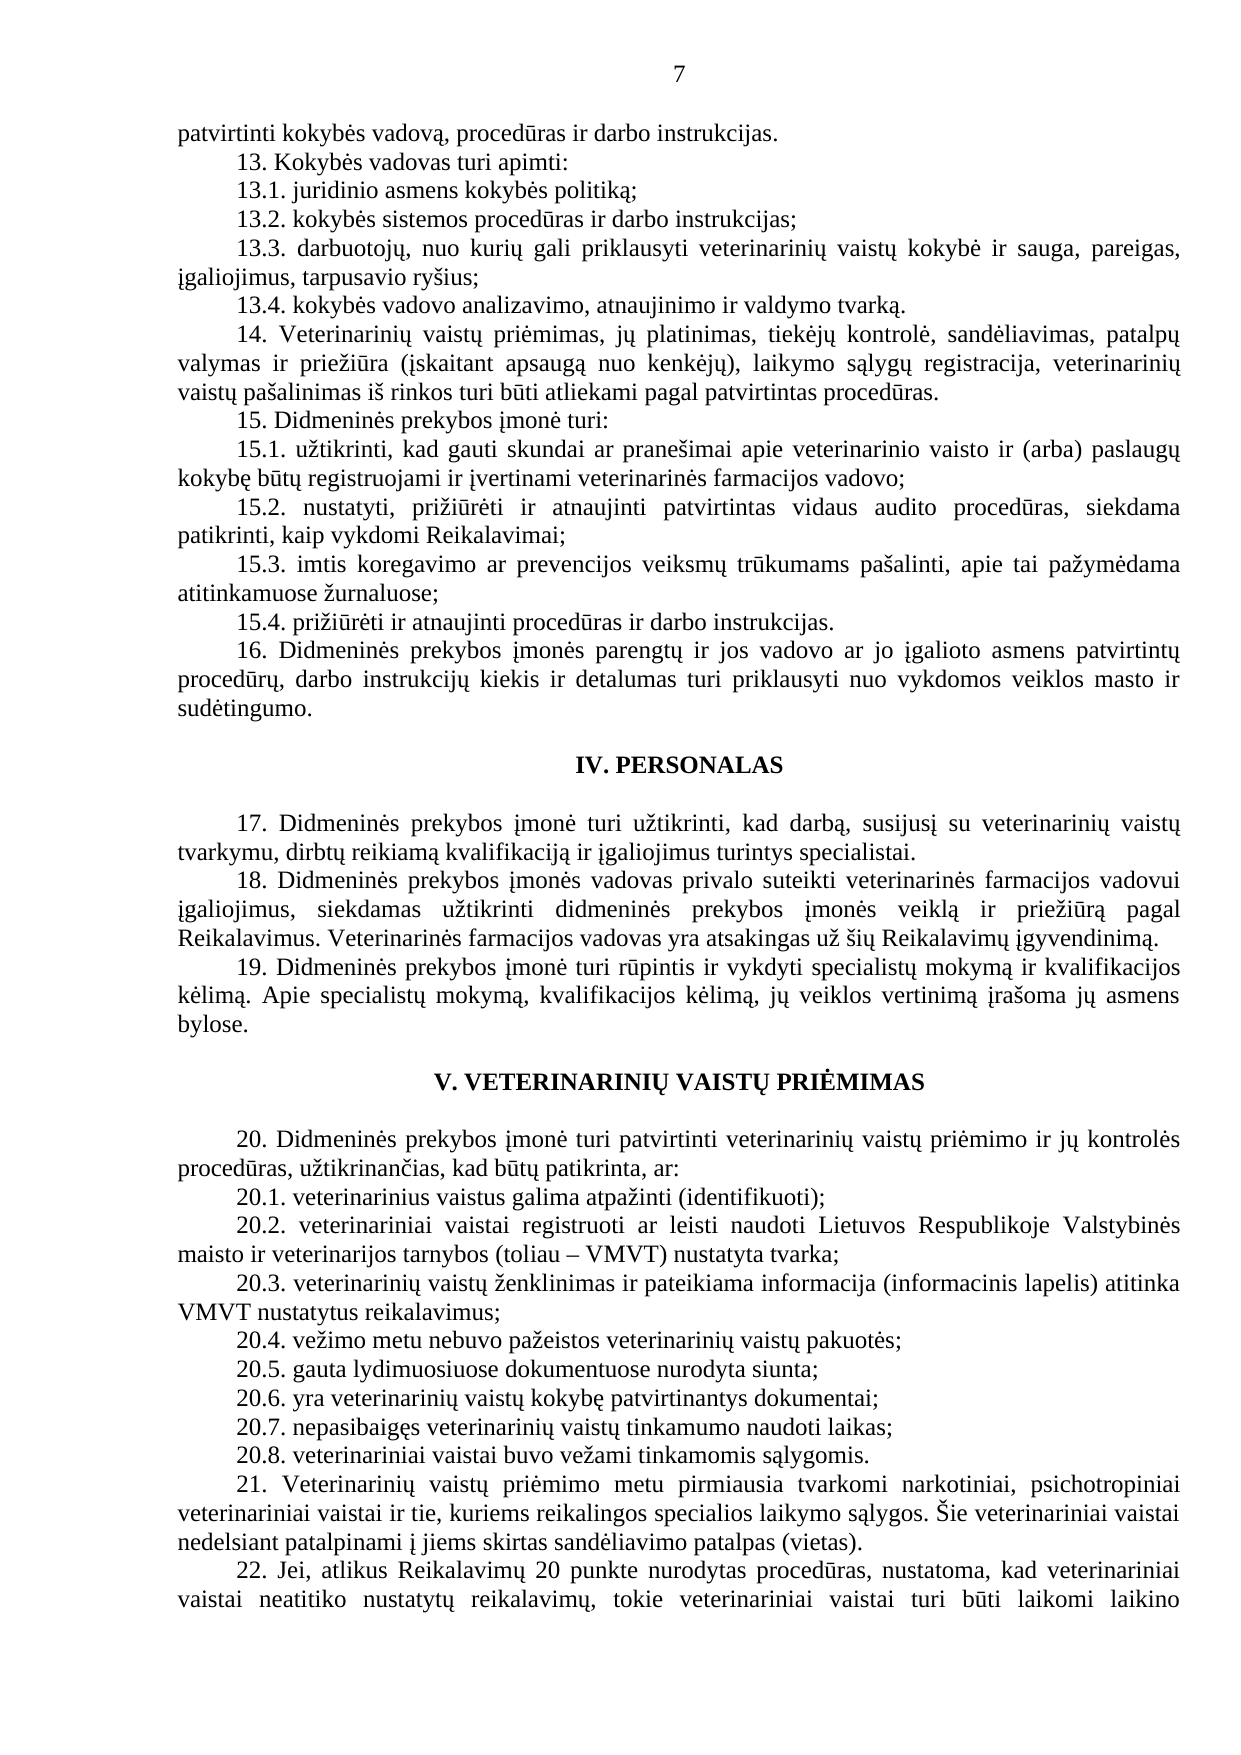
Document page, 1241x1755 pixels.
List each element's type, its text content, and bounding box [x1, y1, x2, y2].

text 20.5. gauta lydimuosiuose dokumentuose nurodyta siunta; [177, 1354, 1181, 1383]
text 20.3. veterinarinių vaistų ženklinimas ir pateikiama informacija (informacinis lapelis) atitinka VMVT nustatytus reikalavimus; [177, 1268, 1181, 1326]
text 13.2. kokybės sistemos procedūras ir darbo instrukcijas; [177, 204, 1181, 233]
text 20.6. yra veterinarinių vaistų kokybę patvirtinantys dokumentai; [177, 1383, 1181, 1412]
text 13.3. darbuotojų, nuo kurių gali priklausyti veterinarinių vaistų kokybė ir sauga, pareigas, įgaliojimus, tarpusavio ryšius; [177, 233, 1181, 291]
text 20.1. veterinarinius vaistus galima atpažinti (identifikuoti); [177, 1182, 1181, 1211]
text 20. Didmeninės prekybos įmonė turi patvirtinti veterinarinių vaistų priėmimo ir jų kontrolės procedūras, užtikrinančias, kad būtų patikrinta, ar: [177, 1124, 1181, 1182]
text 18. Didmeninės prekybos įmonės vadovas privalo suteikti veterinarinės farmacijos vadovui įgaliojimus, siekdamas užtikrinti didmeninės prekybos įmonės veiklą ir priežiūrą pagal Reikalavimus. Veterinarinės farmacijos vadovas yra atsakingas už šių Reikalavimų įgyvendinimą. [177, 866, 1181, 952]
text 14. Veterinarinių vaistų priėmimas, jų platinimas, tiekėjų kontrolė, sandėliavimas, patalpų valymas ir priežiūra (įskaitant apsaugą nuo kenkėjų), laikymo sąlygų registracija, veterinarinių vaistų pašalinimas iš rinkos turi būti atliekami pagal patvirtintas procedūras. [177, 319, 1181, 406]
text 13.4. kokybės vadovo analizavimo, atnaujinimo ir valdymo tvarką. [177, 291, 1181, 319]
text 20.8. veterinariniai vaistai buvo vežami tinkamomis sąlygomis. [177, 1441, 1181, 1469]
text 15.3. imtis koregavimo ar prevencijos veiksmų trūkumams pašalinti, apie tai pažymėdama atitinkamuose žurnaluose; [177, 549, 1181, 607]
text 15.4. prižiūrėti ir atnaujinti procedūras ir darbo instrukcijas. [177, 607, 1181, 636]
text 22. Jei, atlikus Reikalavimų 20 punkte nurodytas procedūras, nustatoma, kad veterinariniai vaistai neatitiko nustatytų reikalavimų, tokie veterinariniai vaistai turi būti laikomi laikino [177, 1556, 1181, 1613]
text 15.1. užtikrinti, kad gauti skundai ar pranešimai apie veterinarinio vaisto ir (arba) paslaugų kokybę būtų registruojami ir įvertinami veterinarinės farmacijos vadovo; [177, 434, 1181, 492]
text 19. Didmeninės prekybos įmonė turi rūpintis ir vykdyti specialistų mokymą ir kvalifikacijos kėlimą. Apie specialistų mokymą, kvalifikacijos kėlimą, jų veiklos vertinimą įrašoma jų asmens bylose. [177, 952, 1181, 1038]
text 20.2. veterinariniai vaistai registruoti ar leisti naudoti Lietuvos Respublikoje Valstybinės maisto ir veterinarijos tarnybos (toliau – VMVT) nustatyta tvarka; [177, 1211, 1181, 1268]
text 13.1. juridinio asmens kokybės politiką; [177, 176, 1181, 204]
text 20.7. nepasibaigęs veterinarinių vaistų tinkamumo naudoti laikas; [177, 1412, 1181, 1441]
text patvirtinti kokybės vadovą, procedūras ir darbo instrukcijas. [177, 118, 1181, 147]
text 16. Didmeninės prekybos įmonės parengtų ir jos vadovo ar jo įgalioto asmens patvirtintų procedūrų, darbo instrukcijų kiekis ir detalumas turi priklausyti nuo vykdomos veiklos masto ir sudėtingumo. [177, 636, 1181, 722]
text V. VETERINARINIŲ VAISTŲ PRIĖMIMAS [177, 1067, 1181, 1096]
text IV. PERSONALAS [177, 751, 1181, 779]
text 21. Veterinarinių vaistų priėmimo metu pirmiausia tvarkomi narkotiniai, psichotropiniai veterinariniai vaistai ir tie, kuriems reikalingos specialios laikymo sąlygos. Šie veterinariniai vaistai nedelsiant patalpinami į jiems skirtas sandėliavimo patalpas (vietas). [177, 1469, 1181, 1556]
text 15.2. nustatyti, prižiūrėti ir atnaujinti patvirtintas vidaus audito procedūras, siekdama patikrinti, kaip vykdomi Reikalavimai; [177, 492, 1181, 549]
text 15. Didmeninės prekybos įmonė turi: [177, 406, 1181, 434]
text 13. Kokybės vadovas turi apimti: [177, 147, 1181, 176]
text 17. Didmeninės prekybos įmonė turi užtikrinti, kad darbą, susijusį su veterinarinių vaistų tvarkymu, dirbtų reikiamą kvalifikaciją ir įgaliojimus turintys specialistai. [177, 808, 1181, 866]
text 20.4. vežimo metu nebuvo pažeistos veterinarinių vaistų pakuotės; [177, 1326, 1181, 1354]
